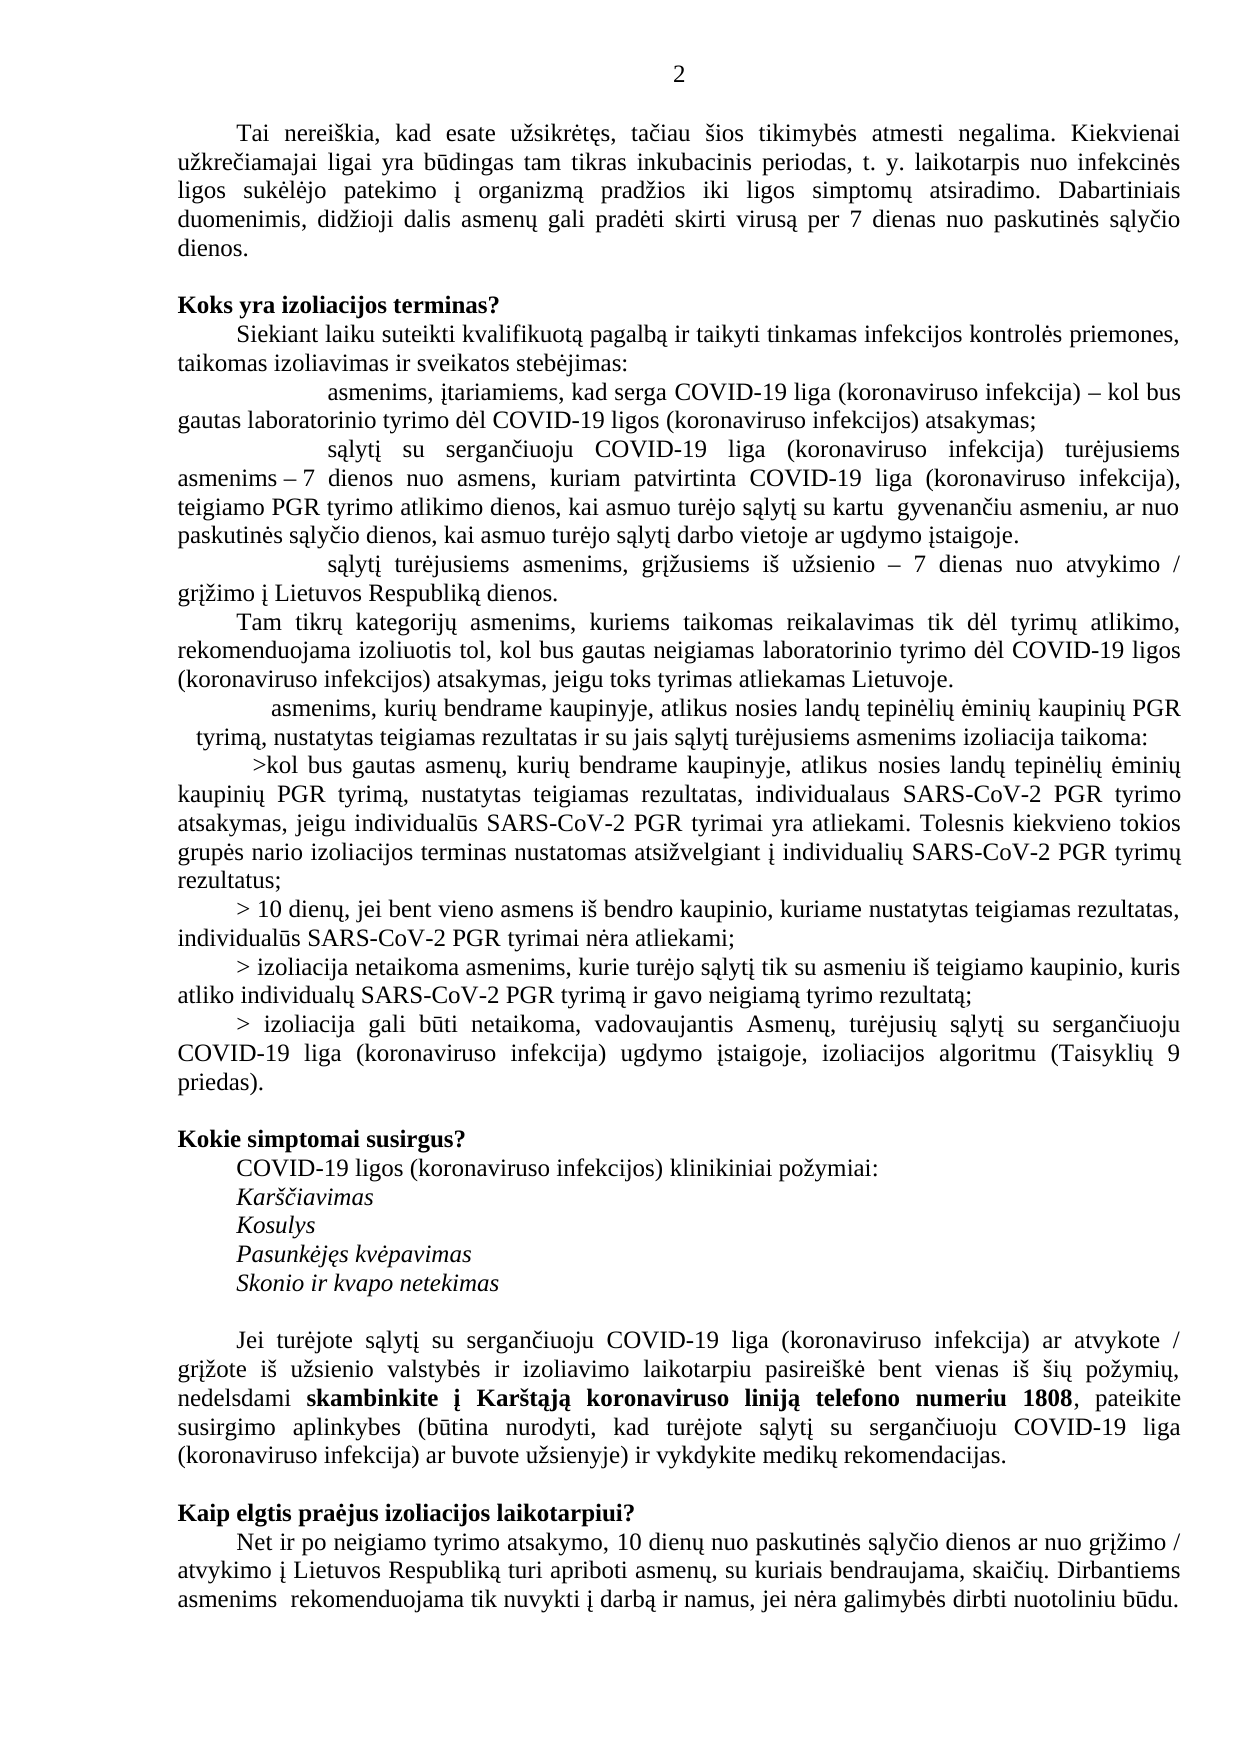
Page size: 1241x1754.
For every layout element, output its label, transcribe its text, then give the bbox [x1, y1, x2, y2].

text Jei turėjote sąlytį su sergančiuoju COVID-19 liga (koronaviruso infekcija) ar atvykote / grįžote iš užsienio valstybės ir izoliavimo laikotarpiu pasireiškė bent vienas iš šių požymių, nedelsdami skambinkite į Karštąją koronaviruso liniją telefono numeriu 1808, pateikite susirgimo aplinkybes (būtina nurodyti, kad turėjote sąlytį su sergančiuoju COVID-19 liga (koronaviruso infekcija) ar buvote užsienyje) ir vykdykite medikų rekomendacijas. [177, 1326, 1181, 1469]
text Kokie simptomai susirgus? [177, 1124, 1181, 1153]
text Karščiavimas [177, 1182, 1181, 1211]
text  sąlytį turėjusiems asmenims, grįžusiems iš užsienio – 7 dienas nuo atvykimo / grįžimo į Lietuvos Respubliką dienos. [177, 549, 1181, 607]
text  asmenims, įtariamiems, kad serga COVID-19 liga (koronaviruso infekcija) – kol bus gautas laboratorinio tyrimo dėl COVID-19 ligos (koronaviruso infekcijos) atsakymas; [177, 377, 1181, 434]
text COVID-19 ligos (koronaviruso infekcijos) klinikiniai požymiai: [177, 1153, 1181, 1182]
text Kaip elgtis praėjus izoliacijos laikotarpiui? [177, 1498, 1181, 1527]
text Tam tikrų kategorijų asmenims, kuriems taikomas reikalavimas tik dėl tyrimų atlikimo, rekomenduojama izoliuotis tol, kol bus gautas neigiamas laboratorinio tyrimo dėl COVID-19 ligos (koronaviruso infekcijos) atsakymas, jeigu toks tyrimas atliekamas Lietuvoje. [177, 607, 1181, 693]
text > izoliacija netaikoma asmenims, kurie turėjo sąlytį tik su asmeniu iš teigiamo kaupinio, kuris atliko individualų SARS-CoV-2 PGR tyrimą ir gavo neigiamą tyrimo rezultatą; [177, 952, 1181, 1009]
text Net ir po neigiamo tyrimo atsakymo, 10 dienų nuo paskutinės sąlyčio dienos ar nuo grįžimo / atvykimo į Lietuvos Respubliką turi apriboti asmenų, su kuriais bendraujama, skaičių. Dirbantiems asmenims rekomenduojama tik nuvykti į darbą ir namus, jei nėra galimybės dirbti nuotoliniu būdu. [177, 1527, 1181, 1613]
text  sąlytį su sergančiuoju COVID-19 liga (koronaviruso infekcija) turėjusiems asmenims – 7 dienos nuo asmens, kuriam patvirtinta COVID-19 liga (koronaviruso infekcija), teigiamo PGR tyrimo atlikimo dienos, kai asmuo turėjo sąlytį su kartu gyvenančiu asmeniu, ar nuo paskutinės sąlyčio dienos, kai asmuo turėjo sąlytį darbo vietoje ar ugdymo įstaigoje. [177, 434, 1181, 549]
text Skonio ir kvapo netekimas [177, 1268, 1181, 1297]
text Siekiant laiku suteikti kvalifikuotą pagalbą ir taikyti tinkamas infekcijos kontrolės priemones, taikomas izoliavimas ir sveikatos stebėjimas: [177, 319, 1181, 377]
text > 10 dienų, jei bent vieno asmens iš bendro kaupinio, kuriame nustatytas teigiamas rezultatas, individualūs SARS-CoV-2 PGR tyrimai nėra atliekami; [177, 894, 1181, 952]
text Tai nereiškia, kad esate užsikrėtęs, tačiau šios tikimybės atmesti negalima. Kiekvienai užkrečiamajai ligai yra būdingas tam tikras inkubacinis periodas, t. y. laikotarpis nuo infekcinės ligos sukėlėjo patekimo į organizmą pradžios iki ligos simptomų atsiradimo. Dabartiniais duomenimis, didžioji dalis asmenų gali pradėti skirti virusą per 7 dienas nuo paskutinės sąlyčio dienos. [177, 118, 1181, 262]
text >kol bus gautas asmenų, kurių bendrame kaupinyje, atlikus nosies landų tepinėlių ėminių kaupinių PGR tyrimą, nustatytas teigiamas rezultatas, individualaus SARS-CoV-2 PGR tyrimo atsakymas, jeigu individualūs SARS-CoV-2 PGR tyrimai yra atliekami. Tolesnis kiekvieno tokios grupės nario izoliacijos terminas nustatomas atsižvelgiant į individualių SARS-CoV-2 PGR tyrimų rezultatus; [177, 751, 1181, 894]
text Koks yra izoliacijos terminas? [177, 291, 1181, 319]
text Kosulys [177, 1211, 1181, 1239]
text Pasunkėjęs kvėpavimas [177, 1239, 1181, 1268]
text > izoliacija gali būti netaikoma, vadovaujantis Asmenų, turėjusių sąlytį su sergančiuoju COVID-19 liga (koronaviruso infekcija) ugdymo įstaigoje, izoliacijos algoritmu (Taisyklių 9 priedas). [177, 1009, 1181, 1096]
text  asmenims, kurių bendrame kaupinyje, atlikus nosies landų tepinėlių ėminių kaupinių PGR tyrimą, nustatytas teigiamas rezultatas ir su jais sąlytį turėjusiems asmenims izoliacija taikoma: [196, 693, 1181, 751]
